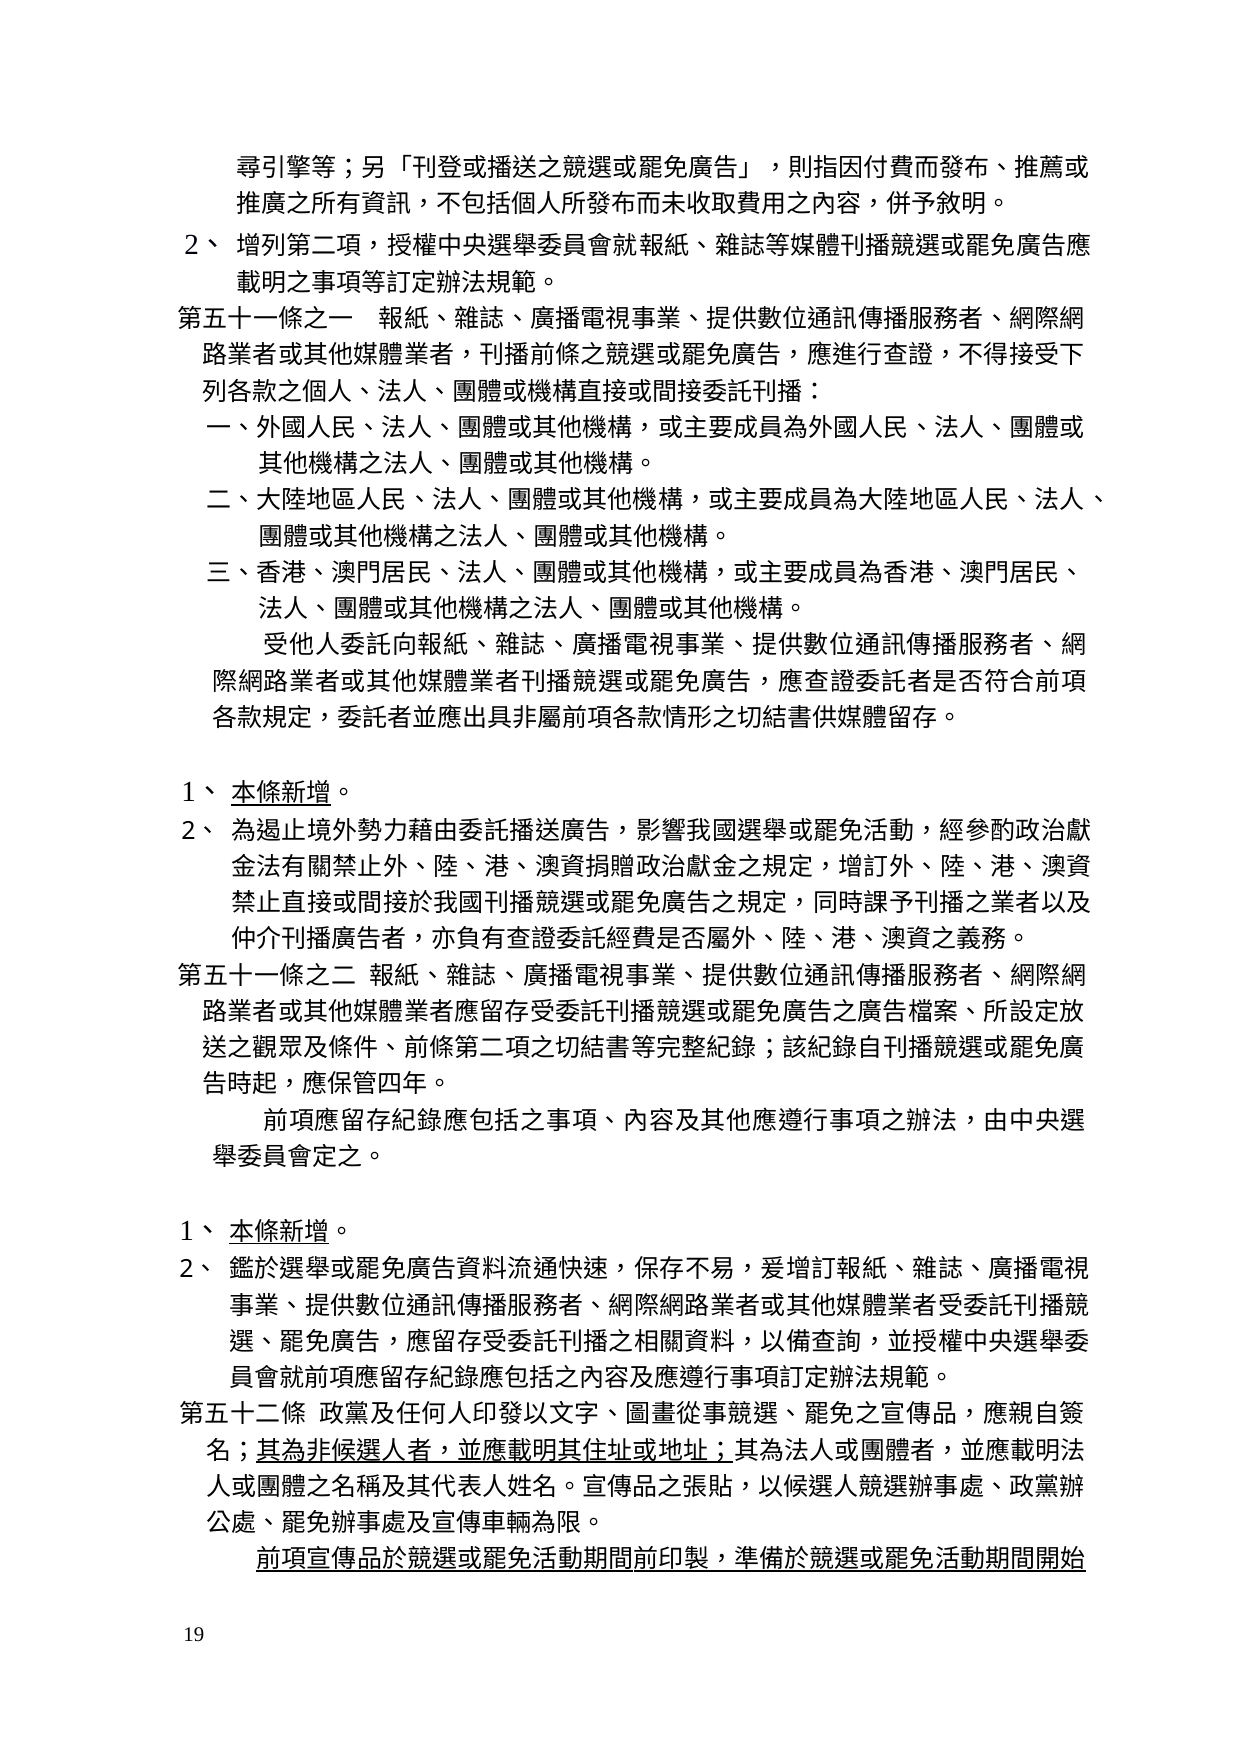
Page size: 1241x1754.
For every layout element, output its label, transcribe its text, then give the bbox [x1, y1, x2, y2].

text 一、外國人民、法人、團體或其他機構，或主要成員為外國人民、法人、團體或其他機構之法人、團體或其他機構。 [206, 407, 1087, 480]
text 前項宣傳品於競選或罷免活動期間前印製，準備於競選或罷免活動期間開始 [209, 1539, 1087, 1575]
list 尋引擎等；另「刊登或播送之競選或罷免廣告」，則指因付費而發布、推薦或推廣之所有資訊，不包括個人所發布而未收取費用之內容，併予敘明。 [184, 148, 1092, 220]
list 增列第二項，授權中央選舉委員會就報紙、雜誌等媒體刊播競選或罷免廣告應載明之事項等訂定辦法規範。 [184, 220, 1092, 299]
list 鑑於選舉或罷免廣告資料流通快速，保存不易，爰增訂報紙、雜誌、廣播電視事業、提供數位通訊傳播服務者、網際網路業者或其他媒體業者受委託刊播競選、罷免廣告，應留存受委託刊播之相關資料，以備查詢，並授權中央選舉委員會就前項應留存紀錄應包括之內容及應遵行事項訂定辦法規範。 [179, 1249, 1092, 1394]
list 本條新增。 [181, 768, 1092, 810]
text 受他人委託向報紙、雜誌、廣播電視事業、提供數位通訊傳播服務者、網際網路業者或其他媒體業者刊播競選或罷免廣告，應查證委託者是否符合前項各款規定，委託者並應出具非屬前項各款情形之切結書供媒體留存。 [212, 625, 1087, 734]
text 三、香港、澳門居民、法人、團體或其他機構，或主要成員為香港、澳門居民、法人、團體或其他機構之法人、團體或其他機構。 [206, 552, 1087, 625]
text 第五十一條之一 報紙、雜誌、廣播電視事業、提供數位通訊傳播服務者、網際網路業者或其他媒體業者，刊播前條之競選或罷免廣告，應進行查證，不得接受下列各款之個人、法人、團體或機構直接或間接委託刊播： [177, 299, 1087, 407]
text 二、大陸地區人民、法人、團體或其他機構，或主要成員為大陸地區人民、法人、團體或其他機構之法人、團體或其他機構。 [206, 480, 1087, 552]
text 第五十二條 政黨及任何人印發以文字、圖畫從事競選、罷免之宣傳品，應親自簽名；其為非候選人者，並應載明其住址或地址；其為法人或團體者，並應載明法人或團體之名稱及其代表人姓名。宣傳品之張貼，以候選人競選辦事處、政黨辦公處、罷免辦事處及宣傳車輛為限。 [179, 1394, 1087, 1539]
list 為遏止境外勢力藉由委託播送廣告，影響我國選舉或罷免活動，經參酌政治獻金法有關禁止外、陸、港、澳資捐贈政治獻金之規定，增訂外、陸、港、澳資禁止直接或間接於我國刊播競選或罷免廣告之規定，同時課予刊播之業者以及仲介刊播廣告者，亦負有查證委託經費是否屬外、陸、港、澳資之義務。 [181, 810, 1092, 955]
text 第五十一條之二 報紙、雜誌、廣播電視事業、提供數位通訊傳播服務者、網際網路業者或其他媒體業者應留存受委託刊播競選或罷免廣告之廣告檔案、所設定放送之觀眾及條件、前條第二項之切結書等完整紀錄；該紀錄自刊播競選或罷免廣告時起，應保管四年。 [177, 955, 1087, 1100]
list 本條新增。 [179, 1207, 1092, 1249]
text 前項應留存紀錄應包括之事項、內容及其他應遵行事項之辦法，由中央選舉委員會定之。 [212, 1100, 1087, 1173]
